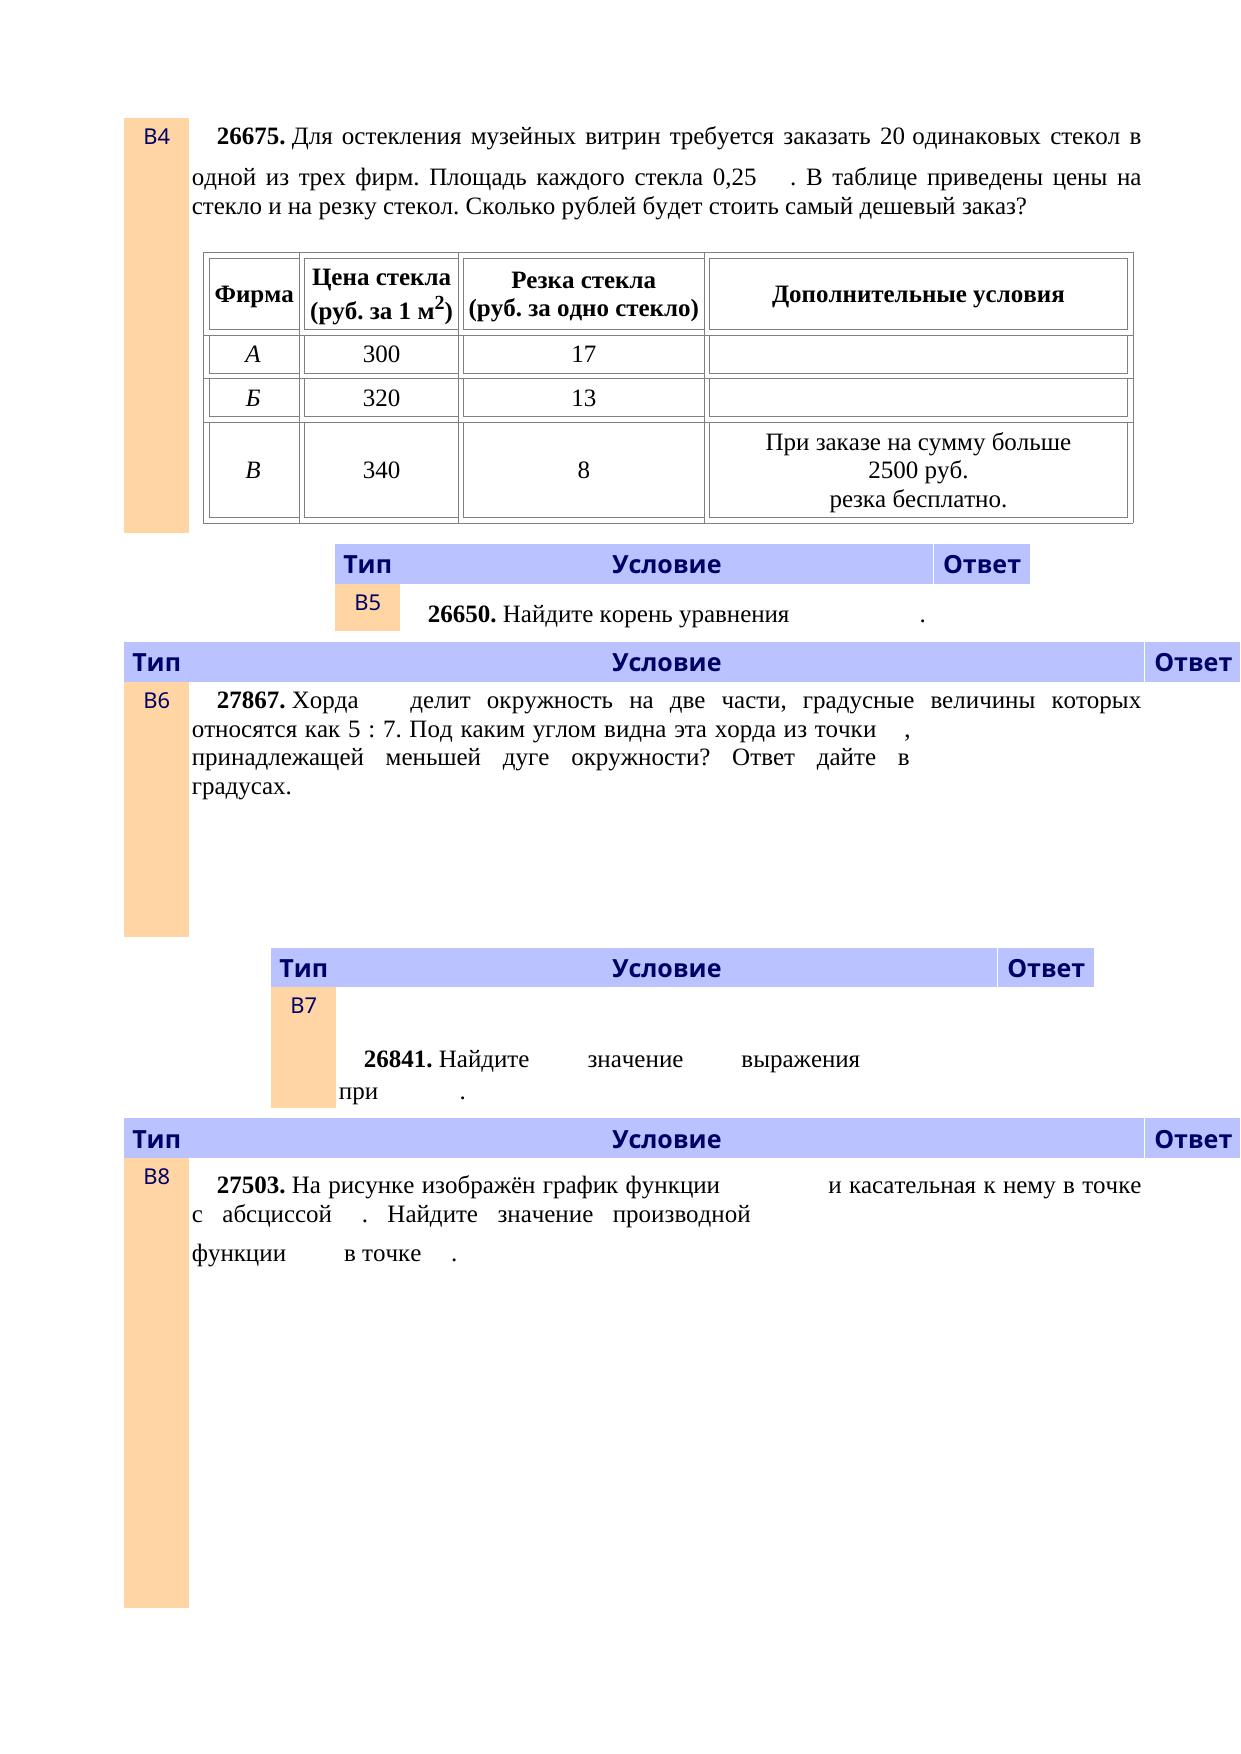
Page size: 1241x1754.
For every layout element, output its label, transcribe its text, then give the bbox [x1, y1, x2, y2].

table_cell [118, 118, 124, 533]
table_cell [705, 336, 1133, 378]
table_cell B4 [124, 118, 189, 533]
table_cell [1145, 1158, 1240, 1608]
table_cell [118, 1118, 124, 1608]
table_header Условие [400, 544, 933, 584]
table_cell 27867. Хорда делит окружность на две части, градусные величины которых относятся как 5 : 7. Под каким углом видна эта хорда из точки , принадлежащей меньшей дуге окружности? Ответ дайте в градусах. [189, 682, 1144, 937]
table_header Ответ [1145, 642, 1240, 682]
table_cell 13 [459, 379, 704, 422]
table_cell [710, 379, 1127, 416]
table_header Дополнительные условия [705, 253, 1133, 335]
table_header Тип [335, 544, 400, 584]
table_cell 300 [300, 336, 458, 378]
table_cell 26841. Найдите значение выражения при . [336, 987, 997, 1108]
table_cell B5 [335, 584, 400, 631]
table_cell [934, 584, 1030, 631]
table_cell Б [204, 379, 299, 422]
table_cell [189, 523, 1144, 533]
table_cell 17 [459, 336, 704, 378]
table_cell [118, 1108, 1240, 1118]
table_cell B7 [271, 987, 336, 1108]
table_header 26675. Для остекления музейных витрин требуется заказать 20 одинаковых стекол в одной из трех фирм. Площадь каждого стекла 0,25 . В таблице приведены цены на стекло и на резку стекол. Сколько рублей будет стоить самый дешевый заказ? [189, 118, 1144, 252]
table_header Условие [189, 642, 1144, 682]
table_header Фирма [204, 253, 299, 335]
table_header Резка стекла (руб. за одно стекло) [459, 253, 704, 335]
table_header Тип [124, 642, 189, 682]
table_header Условие [189, 1118, 1144, 1158]
table_header Тип [124, 1118, 189, 1158]
table_cell [1094, 948, 1240, 1108]
table_cell [189, 252, 203, 523]
table_cell 8 [459, 423, 704, 523]
table_header Ответ [934, 544, 1030, 584]
table_cell [998, 987, 1094, 1108]
table_cell [118, 937, 1240, 947]
table_cell B6 [124, 682, 189, 937]
table_cell 320 [300, 379, 458, 422]
table_cell В [204, 423, 299, 523]
table_header Тип [271, 948, 336, 987]
table_cell [705, 379, 1133, 422]
table_cell [1134, 252, 1144, 523]
table_header Ответ [998, 948, 1094, 987]
table_cell A [204, 336, 299, 378]
table_cell При заказе на сумму больше 2500 руб. резка бесплатно. [705, 423, 1133, 523]
table_cell [710, 336, 1127, 373]
table_cell [118, 544, 335, 631]
table_cell B8 [124, 1158, 189, 1608]
table_cell [118, 948, 271, 1108]
table_cell [118, 534, 1240, 544]
table_cell [1145, 118, 1240, 533]
table_cell [118, 1609, 1240, 1619]
table_cell [118, 631, 1240, 642]
table_cell [1030, 544, 1240, 631]
table_cell [118, 642, 124, 937]
table_cell 340 [300, 423, 458, 523]
table_cell 26650. Найдите корень уравнения . [400, 584, 933, 631]
table_header Условие [336, 948, 997, 987]
table_header Цена стекла (руб. за 1 м2) [300, 253, 458, 335]
table_header Ответ [1145, 1118, 1240, 1158]
table_cell [1145, 682, 1240, 937]
table_cell 27503. На рисунке изображён график функции и касательная к нему в точке с абсциссой . Найдите значение производной функции в точке . [189, 1158, 1144, 1608]
